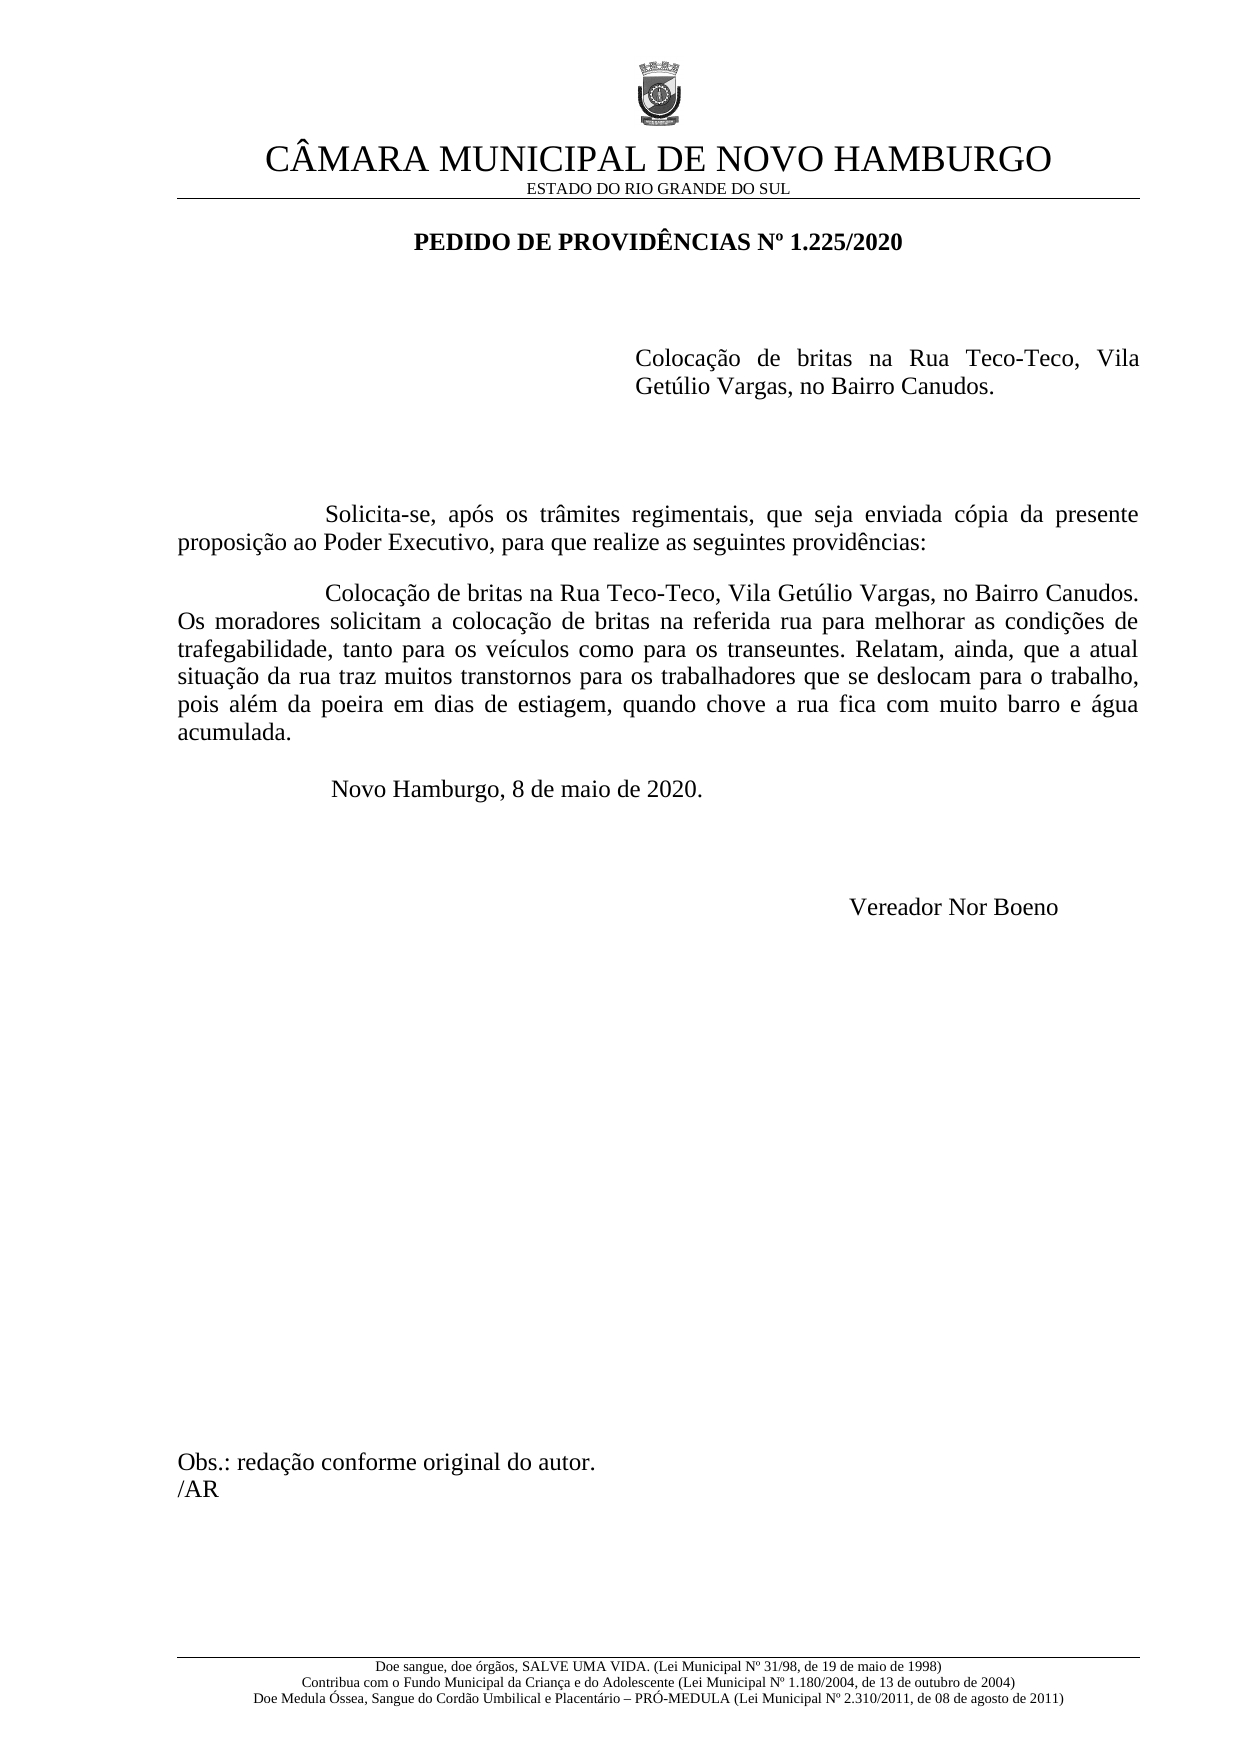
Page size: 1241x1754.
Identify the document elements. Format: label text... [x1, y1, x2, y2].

text Vereador Nor Boeno [768, 893, 1140, 921]
text /AR [177, 1475, 1140, 1503]
text Solicita-se, após os trâmites regimentais, que seja enviada cópia da presente proposição ao Poder Executivo, para que realize as seguintes providências: [177, 500, 1140, 556]
text Obs.: redação conforme original do autor. [177, 1448, 1140, 1475]
text PEDIDO DE PROVIDÊNCIAS Nº 1.225/2020 [177, 228, 1140, 256]
text Novo Hamburgo, 8 de maio de 2020. [177, 775, 1140, 803]
text Colocação de britas na Rua Teco-Teco, Vila Getúlio Vargas, no Bairro Canudos. Os moradores solicitam a colocação de britas na referida rua para melhorar as condições de trafegabilidade, tanto para os veículos como para os transeuntes. Relatam, ainda, que a atual situação da rua traz muitos transtornos para os trabalhadores que se deslocam para o trabalho, pois além da poeira em dias de estiagem, quando chove a rua fica com muito barro e água acumulada. [177, 579, 1140, 746]
text Colocação de britas na Rua Teco-Teco, Vila Getúlio Vargas, no Bairro Canudos. [635, 344, 1140, 400]
